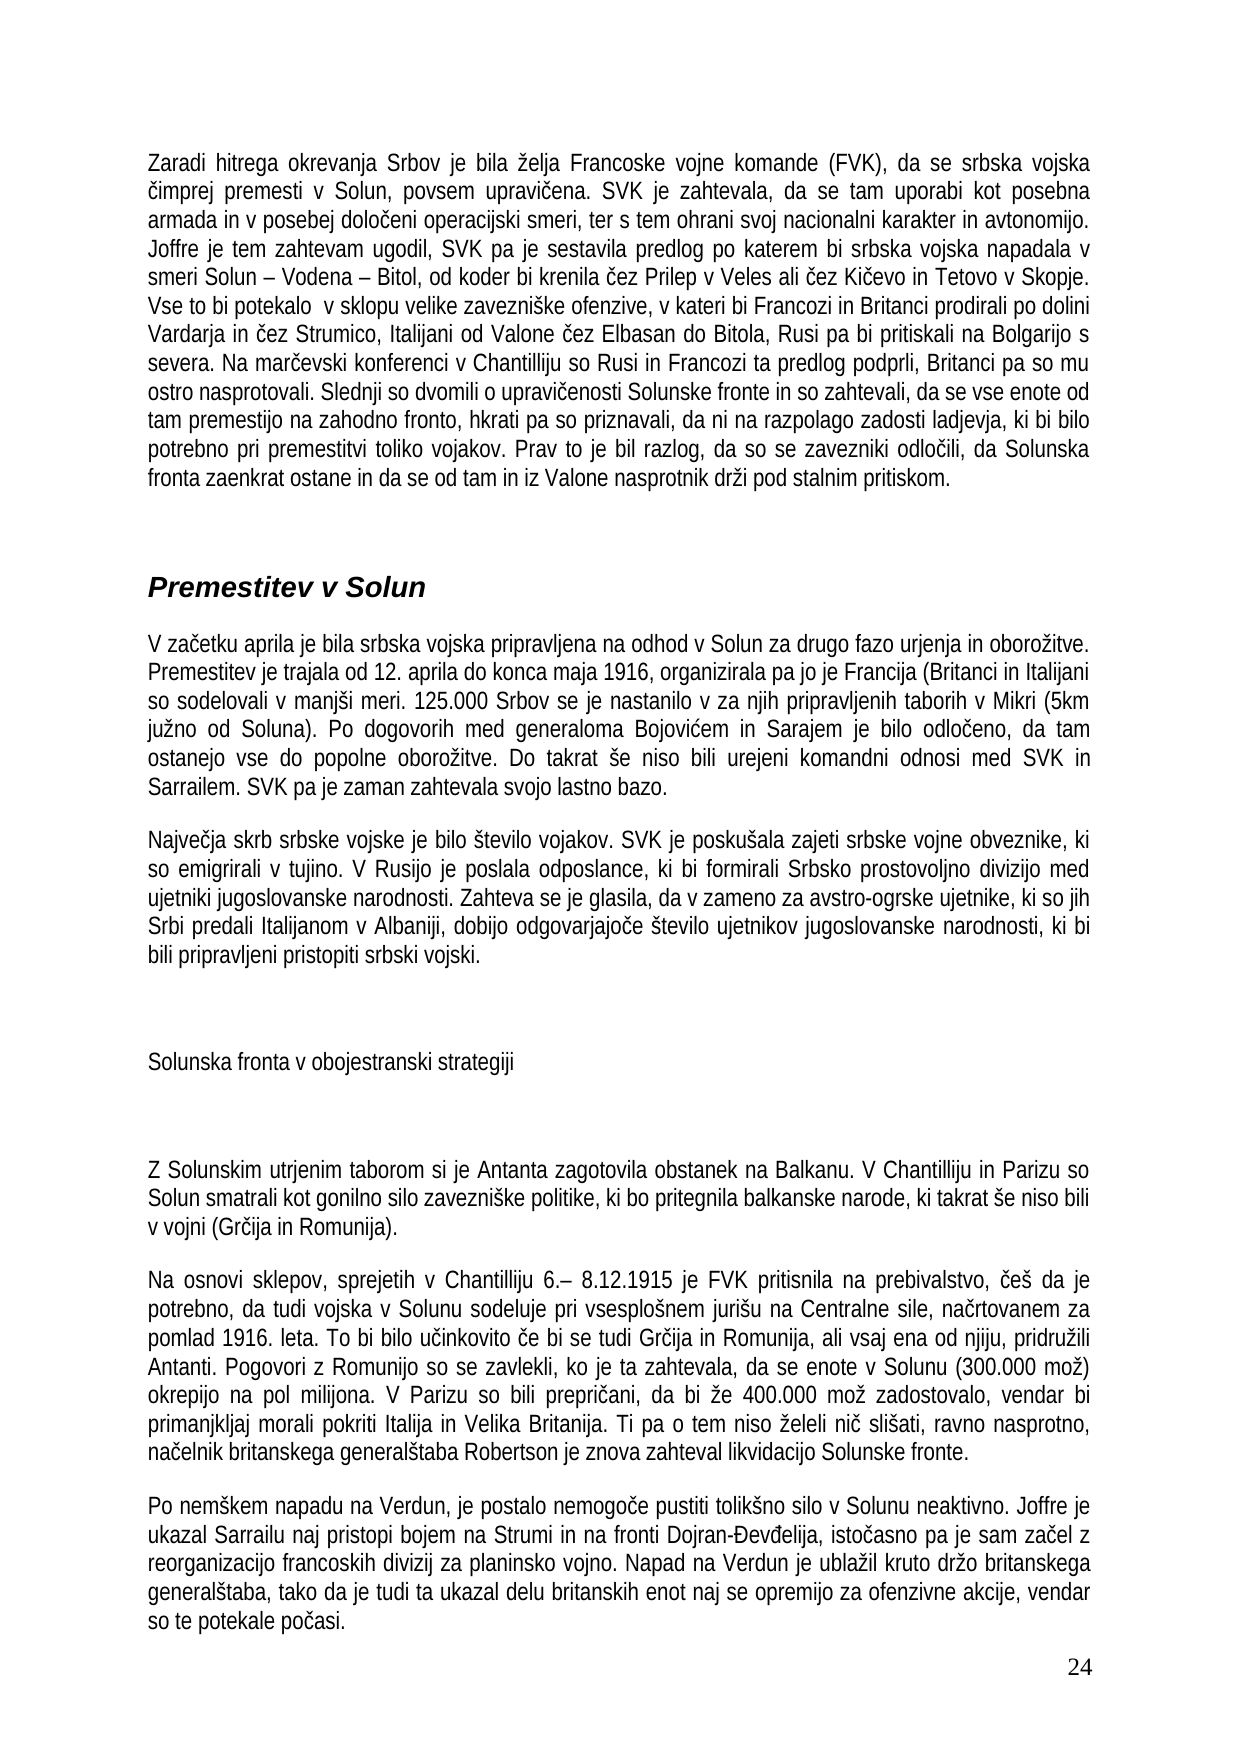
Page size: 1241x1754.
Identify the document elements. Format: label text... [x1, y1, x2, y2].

text Zaradi hitrega okrevanja Srbov je bila želja Francoske vojne komande (FVK), da se srbska vojska čimprej premesti v Solun, povsem upravičena. SVK je zahtevala, da se tam uporabi kot posebna armada in v posebej določeni operacijski smeri, ter s tem ohrani svoj nacionalni karakter in avtonomijo. Joffre je tem zahtevam ugodil, SVK pa je sestavila predlog po katerem bi srbska vojska napadala v smeri Solun – Vodena – Bitol, od koder bi krenila čez Prilep v Veles ali čez Kičevo in Tetovo v Skopje. Vse to bi potekalo v sklopu velike zavezniške ofenzive, v kateri bi Francozi in Britanci prodirali po dolini Vardarja in čez Strumico, Italijani od Valone čez Elbasan do Bitola, Rusi pa bi pritiskali na Bolgarijo s severa. Na marčevski konferenci v Chantilliju so Rusi in Francozi ta predlog podprli, Britanci pa so mu ostro nasprotovali. Slednji so dvomili o upravičenosti Solunske fronte in so zahtevali, da se vse enote od tam premestijo na zahodno fronto, hkrati pa so priznavali, da ni na razpolago zadosti ladjevja, ki bi bilo potrebno pri premestitvi toliko vojakov. Prav to je bil razlog, da so se zavezniki odločili, da Solunska fronta zaenkrat ostane in da se od tam in iz Valone nasprotnik drži pod stalnim pritiskom. [148, 148, 1093, 491]
text Na osnovi sklepov, sprejetih v Chantilliju 6.– 8.12.1915 je FVK pritisnila na prebivalstvo, češ da je potrebno, da tudi vojska v Solunu sodeluje pri vsesplošnem jurišu na Centralne sile, načrtovanem za pomlad 1916. leta. To bi bilo učinkovito če bi se tudi Grčija in Romunija, ali vsaj ena od njiju, pridružili Antanti. Pogovori z Romunijo so se zavlekli, ko je ta zahtevala, da se enote v Solunu (300.000 mož) okrepijo na pol milijona. V Parizu so bili prepričani, da bi že 400.000 mož zadostovalo, vendar bi primanjkljaj morali pokriti Italija in Velika Britanija. Ti pa o tem niso želeli nič slišati, ravno nasprotno, načelnik britanskega generalštaba Robertson je znova zahteval likvidacijo Solunske fronte. [148, 1266, 1093, 1466]
text Največja skrb srbske vojske je bilo število vojakov. SVK je poskušala zajeti srbske vojne obveznike, ki so emigrirali v tujino. V Rusijo je poslala odposlance, ki bi formirali Srbsko prostovoljno divizijo med ujetniki jugoslovanske narodnosti. Zahteva se je glasila, da v zameno za avstro-ogrske ujetnike, ki so jih Srbi predali Italijanom v Albaniji, dobijo odgovarjajoče število ujetnikov jugoslovanske narodnosti, ki bi bili pripravljeni pristopiti srbski vojski. [148, 825, 1093, 969]
text V začetku aprila je bila srbska vojska pripravljena na odhod v Solun za drugo fazo urjenja in oborožitve. Premestitev je trajala od 12. aprila do konca maja 1916, organizirala pa jo je Francija (Britanci in Italijani so sodelovali v manjši meri. 125.000 Srbov se je nastanilo v za njih pripravljenih taborih v Mikri (5km južno od Soluna). Po dogovorih med generaloma Bojovićem in Sarajem je bilo odločeno, da tam ostanejo vse do popolne oborožitve. Do takrat še niso bili urejeni komandni odnosi med SVK in Sarrailem. SVK pa je zaman zahtevala svojo lastno bazo. [148, 628, 1093, 800]
text Po nemškem napadu na Verdun, je postalo nemogoče pustiti tolikšno silo v Solunu neaktivno. Joffre je ukazal Sarrailu naj pristopi bojem na Strumi in na fronti Dojran-Đevđelija, istočasno pa je sam začel z reorganizacijo francoskih divizij za planinsko vojno. Napad na Verdun je ublažil kruto držo britanskega generalštaba, tako da je tudi ta ukazal delu britanskih enot naj se opremijo za ofenzivne akcije, vendar so te potekale počasi. [148, 1491, 1093, 1634]
text Solunska fronta v obojestranski strategiji [148, 1047, 1093, 1076]
subtitle Premestitev v Solun [148, 570, 1093, 603]
text Z Solunskim utrjenim taborom si je Antanta zagotovila obstanek na Balkanu. V Chantilliju in Parizu so Solun smatrali kot gonilno silo zavezniške politike, ki bo pritegnila balkanske narode, ki takrat še niso bili v vojni (Grčija in Romunija). [148, 1154, 1093, 1241]
